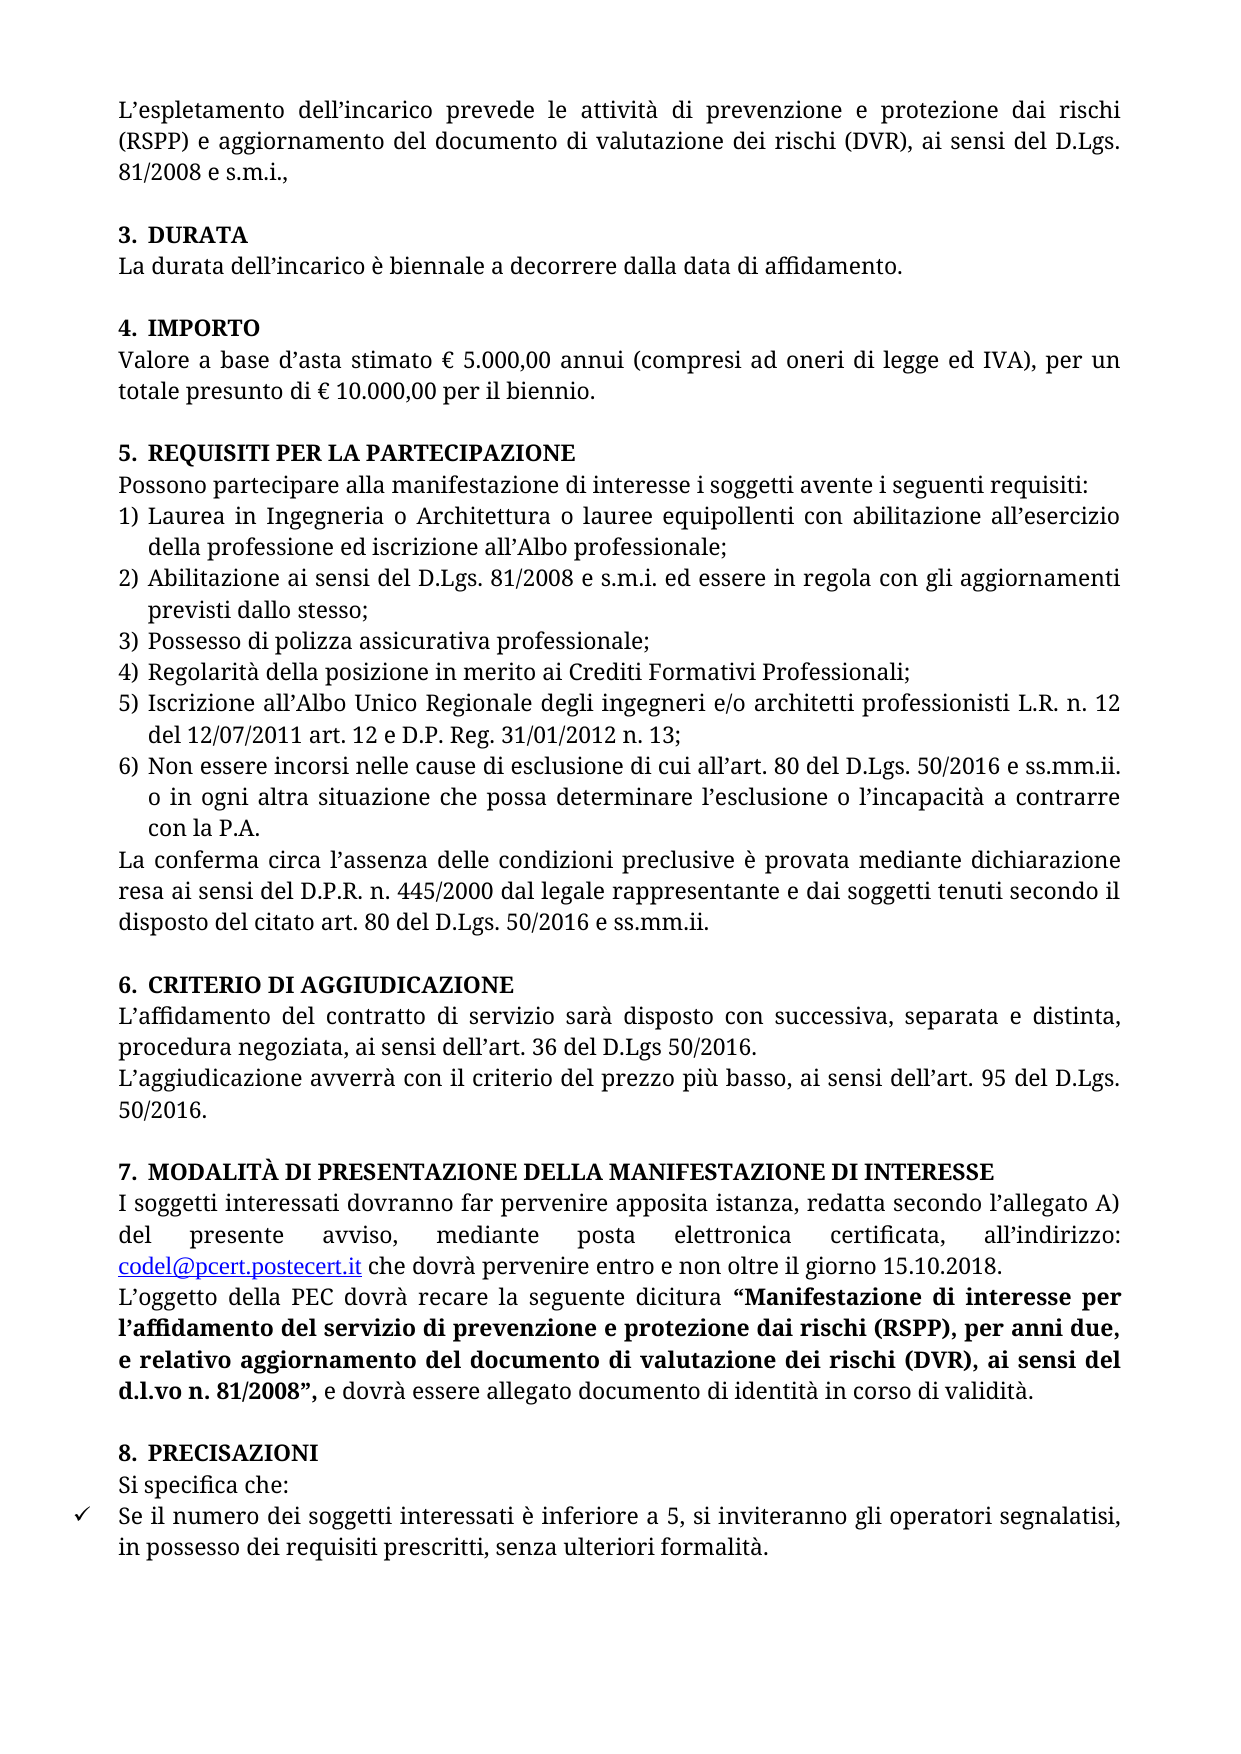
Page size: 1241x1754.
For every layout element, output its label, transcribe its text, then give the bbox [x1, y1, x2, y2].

text La conferma circa l’assenza delle condizioni preclusive è provata mediante dichiarazione resa ai sensi del D.P.R. n. 445/2000 dal legale rappresentante e dai soggetti tenuti secondo il disposto del citato art. 80 del D.Lgs. 50/2016 e ss.mm.ii. [118, 844, 1122, 937]
text Si specifica che: [118, 1469, 1122, 1500]
text L’espletamento dell’incarico prevede le attività di prevenzione e protezione dai rischi (RSPP) e aggiornamento del documento di valutazione dei rischi (DVR), ai sensi del D.Lgs. 81/2008 e s.m.i., [118, 94, 1122, 187]
list Regolarità della posizione in merito ai Crediti Formativi Professionali; [118, 656, 1122, 687]
text Possono partecipare alla manifestazione di interesse i soggetti avente i seguenti requisiti: [118, 469, 1122, 500]
list Abilitazione ai sensi del D.Lgs. 81/2008 e s.m.i. ed essere in regola con gli aggiornamenti previsti dallo stesso; [118, 562, 1122, 625]
list PRECISAZIONI [118, 1437, 1122, 1469]
list Laurea in Ingegneria o Architettura o lauree equipollenti con abilitazione all’esercizio della professione ed iscrizione all’Albo professionale; [118, 500, 1122, 562]
list Se il numero dei soggetti interessati è inferiore a 5, si inviteranno gli operatori segnalatisi, in possesso dei requisiti prescritti, senza ulteriori formalità. [73, 1500, 1122, 1562]
text L’aggiudicazione avverrà con il criterio del prezzo più basso, ai sensi dell’art. 95 del D.Lgs. 50/2016. [118, 1062, 1122, 1125]
text La durata dell’incarico è biennale a decorrere dalla data di affidamento. [118, 250, 1122, 281]
list REQUISITI PER LA PARTECIPAZIONE [118, 437, 1122, 469]
text I soggetti interessati dovranno far pervenire apposita istanza, redatta secondo l’allegato A) del presente avviso, mediante posta elettronica certificata, all’indirizzo: codel@pcert.postecert.it che dovrà pervenire entro e non oltre il giorno 15.10.2018. [118, 1187, 1122, 1281]
list Iscrizione all’Albo Unico Regionale degli ingegneri e/o architetti professionisti L.R. n. 12 del 12/07/2011 art. 12 e D.P. Reg. 31/01/2012 n. 13; [118, 687, 1122, 750]
text L’oggetto della PEC dovrà recare la seguente dicitura “Manifestazione di interesse per l’affidamento del servizio di prevenzione e protezione dai rischi (RSPP), per anni due, e relativo aggiornamento del documento di valutazione dei rischi (DVR), ai sensi del d.l.vo n. 81/2008”, e dovrà essere allegato documento di identità in corso di validità. [118, 1281, 1122, 1406]
list DURATA [118, 219, 1122, 250]
list CRITERIO DI AGGIUDICAZIONE [118, 969, 1122, 1000]
text Valore a base d’asta stimato € 5.000,00 annui (compresi ad oneri di legge ed IVA), per un totale presunto di € 10.000,00 per il biennio. [118, 344, 1122, 406]
text L’affidamento del contratto di servizio sarà disposto con successiva, separata e distinta, procedura negoziata, ai sensi dell’art. 36 del D.Lgs 50/2016. [118, 1000, 1122, 1062]
list Non essere incorsi nelle cause di esclusione di cui all’art. 80 del D.Lgs. 50/2016 e ss.mm.ii. o in ogni altra situazione che possa determinare l’esclusione o l’incapacità a contrarre con la P.A. [118, 750, 1122, 844]
list MODALITÀ DI PRESENTAZIONE DELLA MANIFESTAZIONE DI INTERESSE [118, 1156, 1122, 1187]
list IMPORTO [118, 312, 1122, 344]
list Possesso di polizza assicurativa professionale; [118, 625, 1122, 656]
